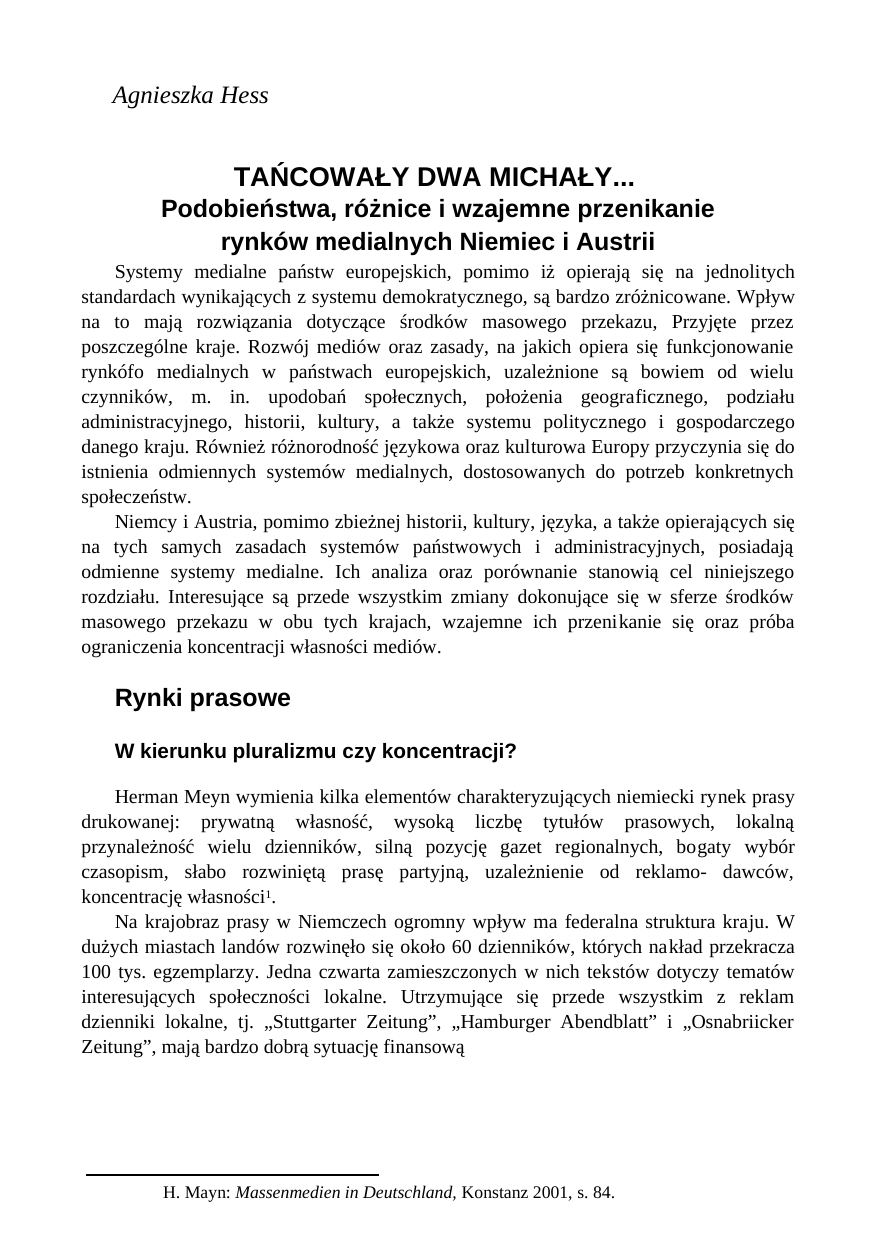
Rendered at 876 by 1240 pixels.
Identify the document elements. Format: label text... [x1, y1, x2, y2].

text Agnieszka Hess [81, 80, 795, 109]
text Niemcy i Austria, pomimo zbieżnej historii, kultury, języka, a także opierają­cych się na tych samych zasadach systemów państwowych i administracyjnych, posiadają odmienne systemy medialne. Ich analiza oraz porównanie stanowią cel niniejszego rozdziału. Interesujące są przede wszystkim zmiany dokonujące się w sferze środków masowego przekazu w obu tych krajach, wzajemne ich przeni­kanie się oraz próba ograniczenia koncentracji własności mediów. [81, 510, 795, 658]
text Systemy medialne państw europejskich, pomimo iż opierają się na jednoli­tych standardach wynikających z systemu demokratycznego, są bardzo zróżnico­wane. Wpływ na to mają rozwiązania dotyczące środków masowego przekazu, Przyjęte przez poszczególne kraje. Rozwój mediów oraz zasady, na jakich opiera się funkcjonowanie rynkófo medialnych w państwach europejskich, uzależnione są bowiem od wielu czynników, m. in. upodobań społecznych, położenia geogra­ficznego, podziału administracyjnego, historii, kultury, a także systemu politycz­nego i gospodarczego danego kraju. Również różnorodność językowa oraz kul­turowa Europy przyczynia się do istnienia odmiennych systemów medialnych, dostosowanych do potrzeb konkretnych społeczeństw. [81, 260, 795, 508]
subtitle Rynki prasowe [81, 683, 795, 711]
subtitle W kierunku pluralizmu czy koncentracji? [81, 739, 795, 763]
subtitle TAŃCOWAŁY DWA MICHAŁY... [81, 161, 795, 192]
text H. Mayn: Massenmedien in Deutschland, Konstanz 2001, s. 84. [121, 1182, 619, 1202]
subtitle Podobieństwa, różnice i wzajemne przenikanie rynków medialnych Niemiec i Austrii [81, 194, 795, 256]
text Na krajobraz prasy w Niemczech ogromny wpływ ma federalna struktura kra­ju. W dużych miastach landów rozwinęło się około 60 dzienników, których na­kład przekracza 100 tys. egzemplarzy. Jedna czwarta zamieszczonych w nich tek­stów dotyczy tematów interesujących społeczności lokalne. Utrzymujące się przede wszystkim z reklam dzienniki lokalne, tj. „Stuttgarter Zeitung”, „Hamburger Abendblatt” i „Osnabriicker Zeitung”, mają bardzo dobrą sytuację finansową [81, 911, 795, 1058]
text Herman Meyn wymienia kilka elementów charakteryzujących niemiecki ry­nek prasy drukowanej: prywatną własność, wysoką liczbę tytułów prasowych, lokalną przynależność wielu dzienników, silną pozycję gazet regionalnych, bo­gaty wybór czasopism, słabo rozwiniętą prasę partyjną, uzależnienie od reklamo- dawców, koncentrację własności1. [81, 786, 795, 908]
